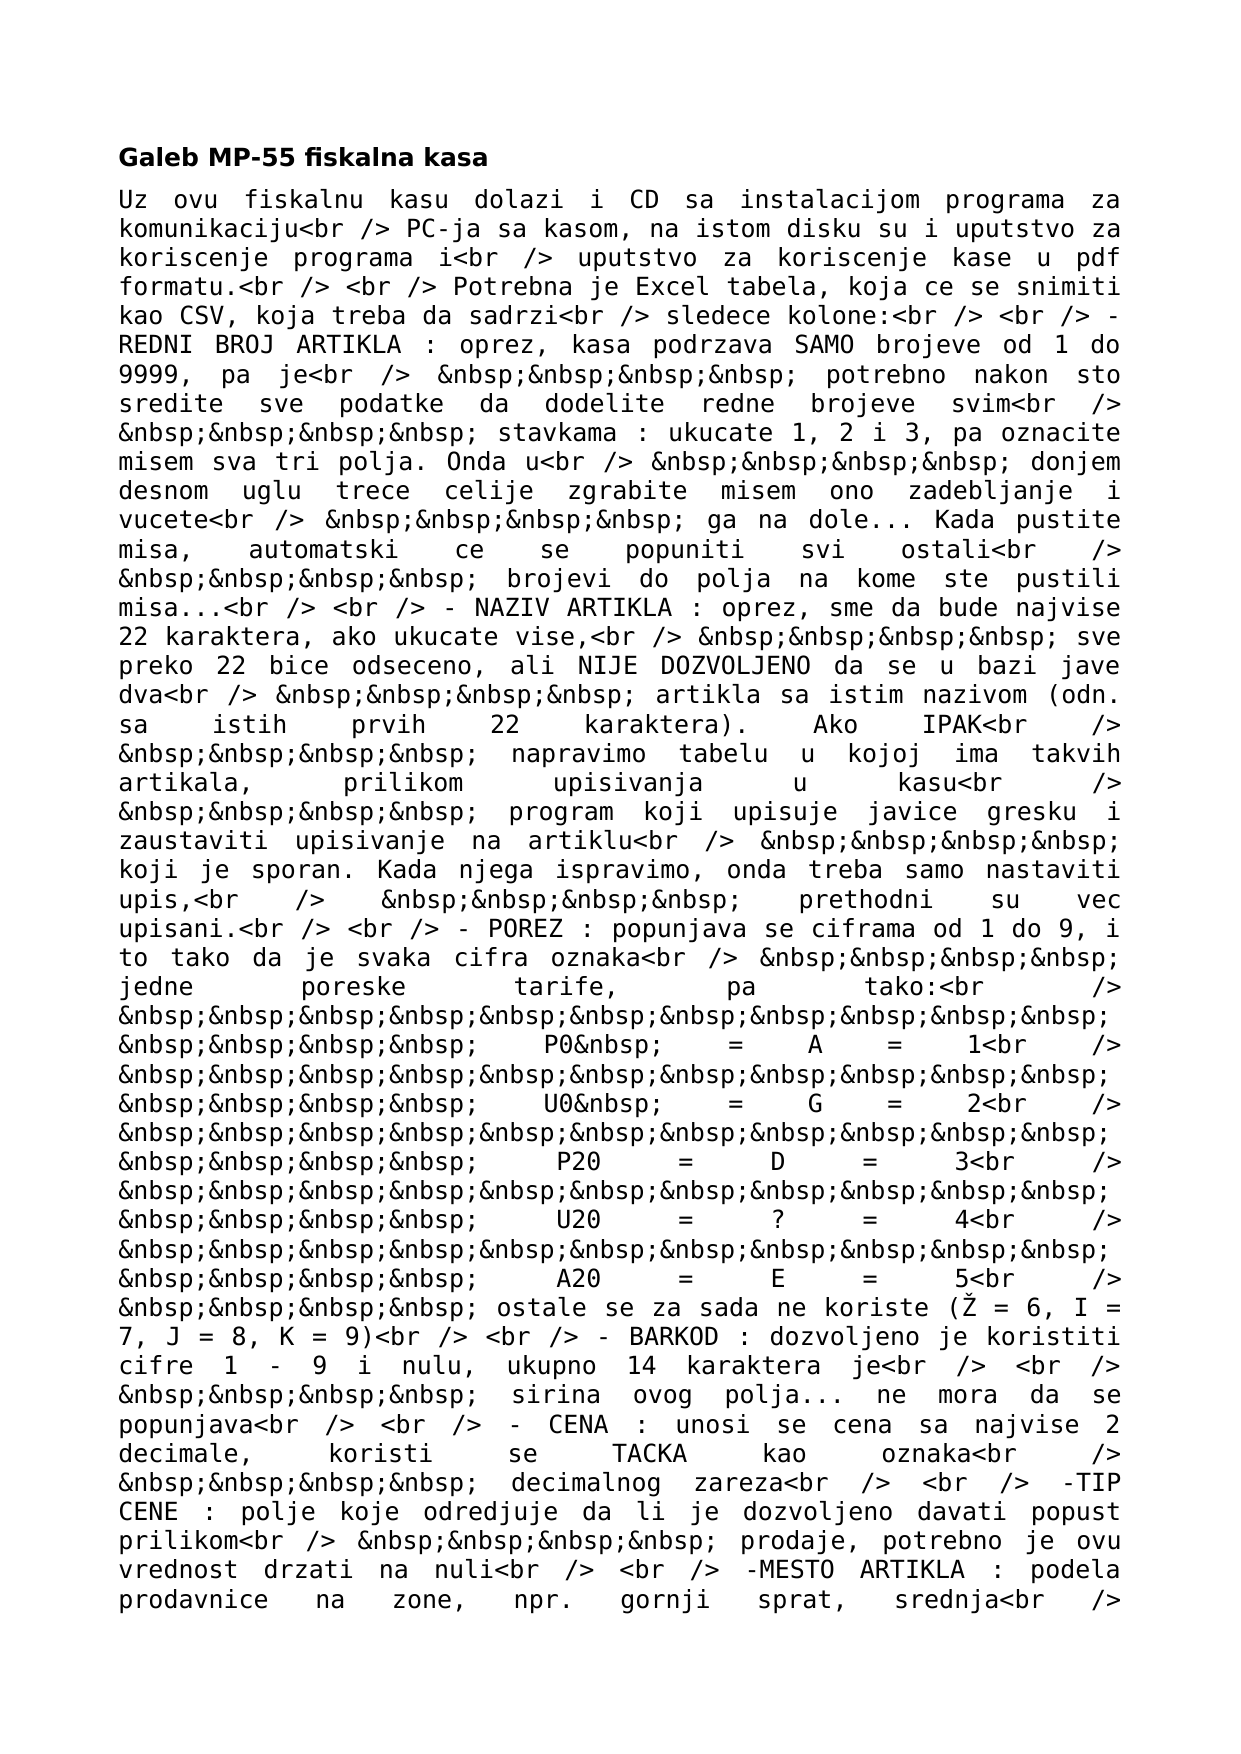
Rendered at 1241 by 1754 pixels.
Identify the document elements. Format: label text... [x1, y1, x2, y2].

subtitle Galeb MP-55 fiskalna kasa [118, 143, 1122, 172]
text Uz ovu fiskalnu kasu dolazi i CD sa instalacijom programa za komunikaciju<br /> PC-ja sa kasom, na istom disku su i uputstvo za koriscenje programa i<br /> uputstvo za koriscenje kase u pdf formatu.<br /> <br /> Potrebna je Excel tabela, koja ce se snimiti kao CSV, koja treba da sadrzi<br /> sledece kolone:<br /> <br /> - REDNI BROJ ARTIKLA : oprez, kasa podrzava SAMO brojeve od 1 do 9999, pa je<br /> &nbsp;&nbsp;&nbsp;&nbsp; potrebno nakon sto sredite sve podatke da dodelite redne brojeve svim<br /> &nbsp;&nbsp;&nbsp;&nbsp; stavkama : ukucate 1, 2 i 3, pa oznacite misem sva tri polja. Onda u<br /> &nbsp;&nbsp;&nbsp;&nbsp; donjem desnom uglu trece celije zgrabite misem ono zadebljanje i vucete<br /> &nbsp;&nbsp;&nbsp;&nbsp; ga na dole... Kada pustite misa, automatski ce se popuniti svi ostali<br /> &nbsp;&nbsp;&nbsp;&nbsp; brojevi do polja na kome ste pustili misa...<br /> <br /> - NAZIV ARTIKLA : oprez, sme da bude najvise 22 karaktera, ako ukucate vise,<br /> &nbsp;&nbsp;&nbsp;&nbsp; sve preko 22 bice odseceno, ali NIJE DOZVOLJENO da se u bazi jave dva<br /> &nbsp;&nbsp;&nbsp;&nbsp; artikla sa istim nazivom (odn. sa istih prvih 22 karaktera). Ako IPAK<br /> &nbsp;&nbsp;&nbsp;&nbsp; napravimo tabelu u kojoj ima takvih artikala, prilikom upisivanja u kasu<br /> &nbsp;&nbsp;&nbsp;&nbsp; program koji upisuje javice gresku i zaustaviti upisivanje na artiklu<br /> &nbsp;&nbsp;&nbsp;&nbsp; koji je sporan. Kada njega ispravimo, onda treba samo nastaviti upis,<br /> &nbsp;&nbsp;&nbsp;&nbsp; prethodni su vec upisani.<br /> <br /> - POREZ : popunjava se ciframa od 1 do 9, i to tako da je svaka cifra oznaka<br /> &nbsp;&nbsp;&nbsp;&nbsp; jedne poreske tarife, pa tako:<br /> &nbsp;&nbsp;&nbsp;&nbsp;&nbsp;&nbsp;&nbsp;&nbsp;&nbsp;&nbsp;&nbsp;&nbsp;&nbsp;&nbsp;&nbsp; P0&nbsp; = A = 1<br /> &nbsp;&nbsp;&nbsp;&nbsp;&nbsp;&nbsp;&nbsp;&nbsp;&nbsp;&nbsp;&nbsp;&nbsp;&nbsp;&nbsp;&nbsp; U0&nbsp; = G = 2<br /> &nbsp;&nbsp;&nbsp;&nbsp;&nbsp;&nbsp;&nbsp;&nbsp;&nbsp;&nbsp;&nbsp;&nbsp;&nbsp;&nbsp;&nbsp; P20 = D = 3<br /> &nbsp;&nbsp;&nbsp;&nbsp;&nbsp;&nbsp;&nbsp;&nbsp;&nbsp;&nbsp;&nbsp;&nbsp;&nbsp;&nbsp;&nbsp; U20 = ? = 4<br /> &nbsp;&nbsp;&nbsp;&nbsp;&nbsp;&nbsp;&nbsp;&nbsp;&nbsp;&nbsp;&nbsp;&nbsp;&nbsp;&nbsp;&nbsp; A20 = E = 5<br /> &nbsp;&nbsp;&nbsp;&nbsp; ostale se za sada ne koriste (Ž = 6, I = 7, J = 8, K = 9)<br /> <br /> - BARKOD : dozvoljeno je koristiti cifre 1 - 9 i nulu, ukupno 14 karaktera je<br /> <br /> &nbsp;&nbsp;&nbsp;&nbsp; sirina ovog polja... ne mora da se popunjava<br /> <br /> - CENA : unosi se cena sa najvise 2 decimale, koristi se TACKA kao oznaka<br /> &nbsp;&nbsp;&nbsp;&nbsp; decimalnog zareza<br /> <br /> -TIP CENE : polje koje odredjuje da li je dozvoljeno davati popust prilikom<br /> &nbsp;&nbsp;&nbsp;&nbsp; prodaje, potrebno je ovu vrednost drzati na nuli<br /> <br /> -MESTO ARTIKLA : podela prodavnice na zone, npr. gornji sprat, srednja<br /> [118, 185, 1122, 1614]
